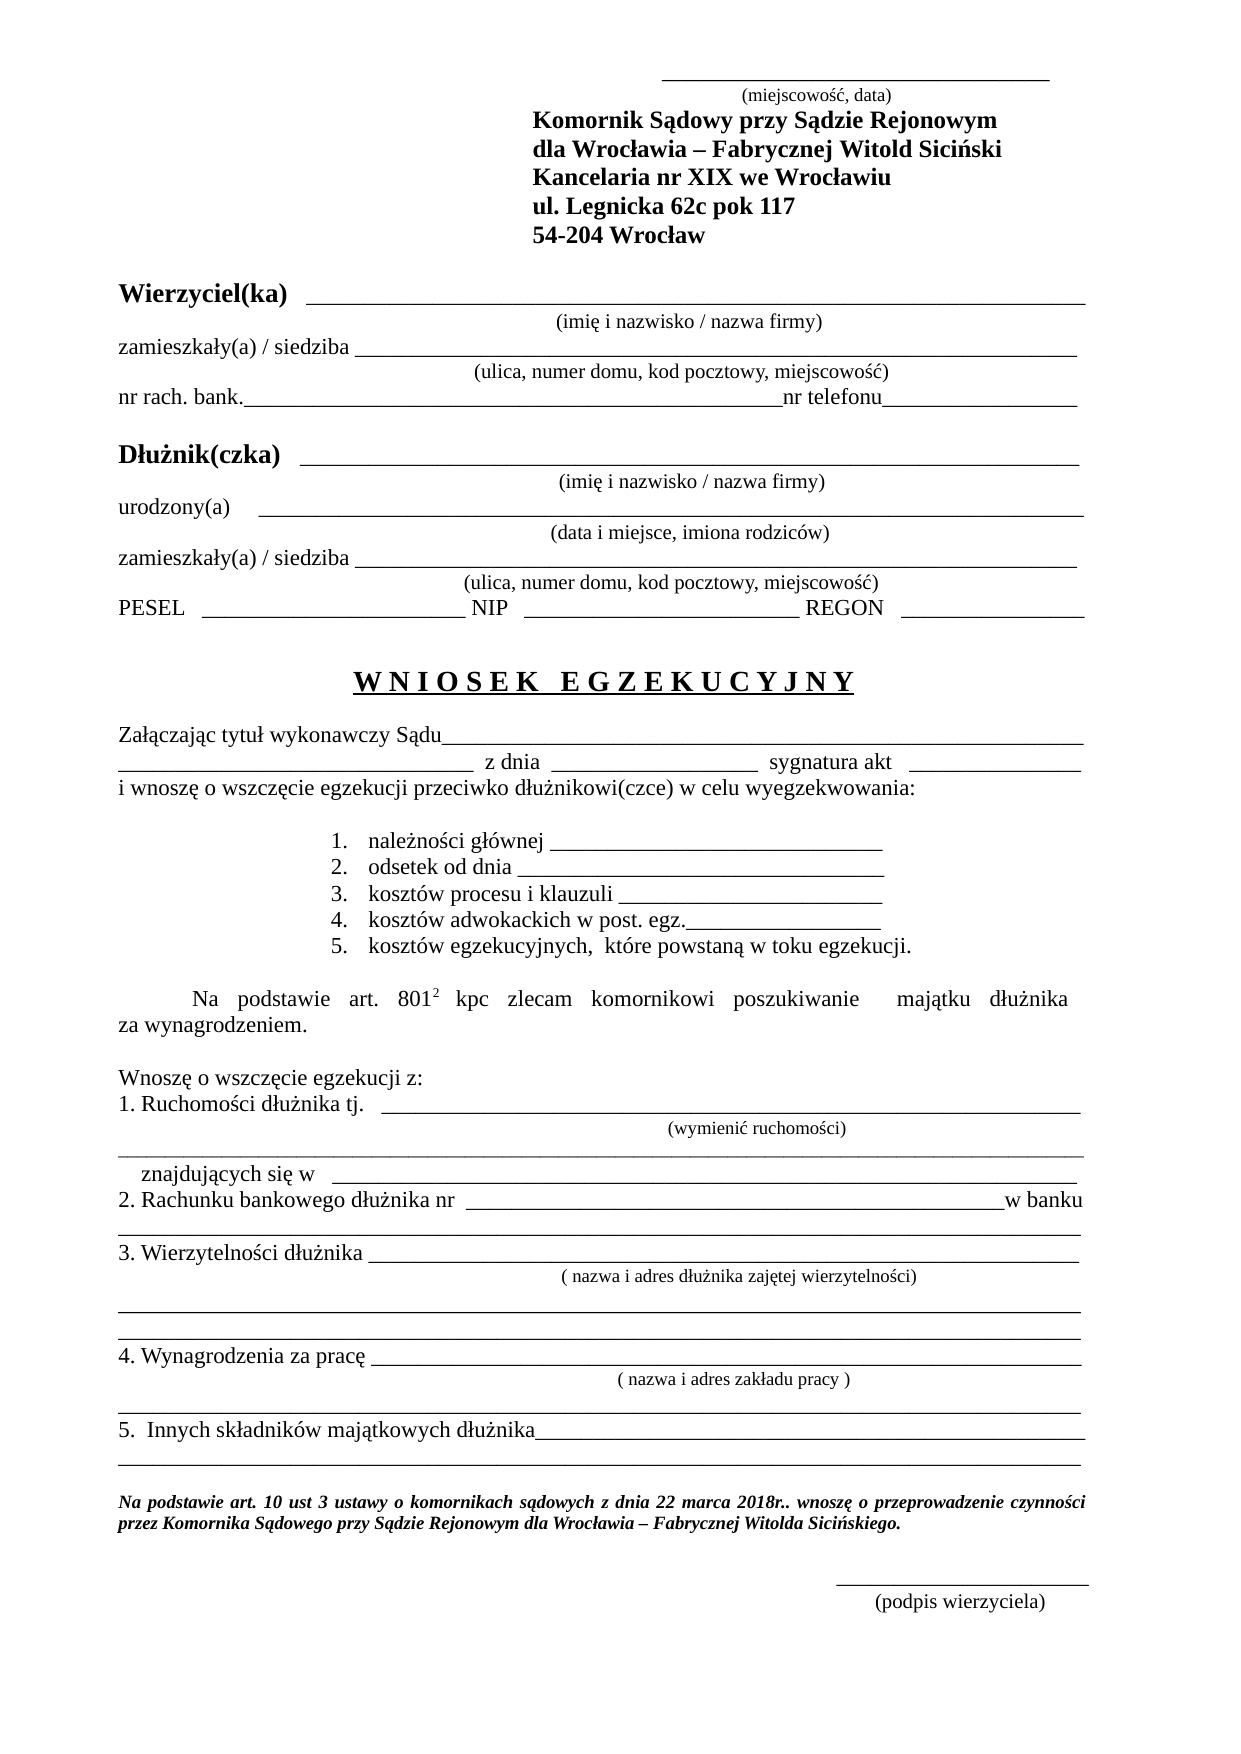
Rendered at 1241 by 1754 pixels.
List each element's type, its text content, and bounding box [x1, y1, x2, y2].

text (data i miejsce, imiona rodziców) [118, 520, 1088, 544]
text Na podstawie art. 10 ust 3 ustawy o komornikach sądowych z dnia 22 marca 2018r.. wnoszę o przeprowadzenie czynności przez Komornika Sądowego przy Sądzie Rejonowym dla Wrocławia – Fabrycznej Witolda Sicińskiego. [118, 1491, 1088, 1534]
text Wnoszę o wszczęcie egzekucji z: [118, 1064, 1088, 1090]
text zamieszkały(a) / siedziba _______________________________________________________________ [118, 333, 1088, 359]
text ( nazwa i adres zakładu pracy ) [118, 1368, 1088, 1390]
text Załączając tytuł wykonawczy Sądu________________________________________________________ [118, 721, 1088, 748]
list kosztów egzekucyjnych, które powstaną w toku egzekucji. [331, 932, 1088, 959]
text 3. Wierzytelności dłużnika ______________________________________________________________ [118, 1239, 1088, 1265]
text 2. Rachunku bankowego dłużnika nr _______________________________________________w banku ____________________________________________________________________________________ [118, 1186, 1088, 1239]
text Komornik Sądowy przy Sądzie Rejonowym [532, 105, 1088, 134]
list kosztów adwokackich w post. egz._________________ [331, 906, 1088, 932]
text ( nazwa i adres dłużnika zajętej wierzytelności) [118, 1265, 1088, 1287]
text 1. Ruchomości dłużnika tj. _____________________________________________________________ [118, 1090, 1088, 1117]
text dla Wrocławia – Fabrycznej Witold Siciński [532, 134, 1088, 162]
text (ulica, numer domu, kod pocztowy, miejscowość) [118, 570, 1088, 594]
text i wnoszę o wszczęcie egzekucji przeciwko dłużnikowi(czce) w celu wyegzekwowania: [118, 774, 1088, 801]
text nr rach. bank._______________________________________________nr telefonu_________________ [118, 383, 1088, 409]
text (imię i nazwisko / nazwa firmy) [118, 309, 1088, 333]
text _________________________________________________________________________________________________________________________________________________________________ [118, 1287, 1088, 1342]
text ____________________________________________________________________________________ [118, 1390, 1088, 1416]
text znajdujących się w _________________________________________________________________ [118, 1160, 1088, 1186]
text _______________________________________________________________________________________________________ [118, 1138, 1088, 1160]
text (wymienić ruchomości) [118, 1117, 1088, 1138]
text 4. Wynagrodzenia za pracę ______________________________________________________________ [118, 1342, 1088, 1368]
text 5. Innych składników majątkowych dłużnika________________________________________________ [118, 1416, 1088, 1443]
text Kancelaria nr XIX we Wrocławiu [532, 162, 1088, 191]
text (imię i nazwisko / nazwa firmy) [118, 469, 1088, 493]
subtitle W N I O S E K E G Z E K U C Y J N Y [118, 664, 1088, 697]
text ______________________ [118, 1562, 1088, 1589]
text urodzony(a) ________________________________________________________________________ [118, 493, 1088, 520]
text (ulica, numer domu, kod pocztowy, miejscowość) [118, 359, 1088, 383]
text ____________________________________________________________________________________ [118, 1443, 1088, 1469]
text (miejscowość, data) [662, 83, 1088, 105]
list należności głównej _____________________________ [331, 827, 1088, 853]
text _______________________________ z dnia __________________ sygnatura akt _______________ [118, 748, 1088, 774]
list kosztów procesu i klauzuli _______________________ [331, 879, 1088, 906]
text PESEL _______________________ NIP ________________________ REGON ________________ [118, 594, 1088, 621]
text 54-204 Wrocław [532, 220, 1088, 249]
text ul. Legnicka 62c pok 117 [532, 191, 1088, 220]
text Dłużnik(czka) ____________________________________________________________________ [118, 438, 1088, 469]
list odsetek od dnia ________________________________ [331, 853, 1088, 879]
text Na podstawie art. 8012 kpc zlecam komornikowi poszukiwanie majątku dłużnika za wynagrodzeniem. [118, 985, 1088, 1038]
text (podpis wierzyciela) [118, 1589, 1088, 1613]
text Wierzyciel(ka) ____________________________________________________________________ [118, 277, 1088, 309]
text zamieszkały(a) / siedziba _______________________________________________________________ [118, 544, 1088, 570]
text _______________________________ [662, 55, 1088, 83]
